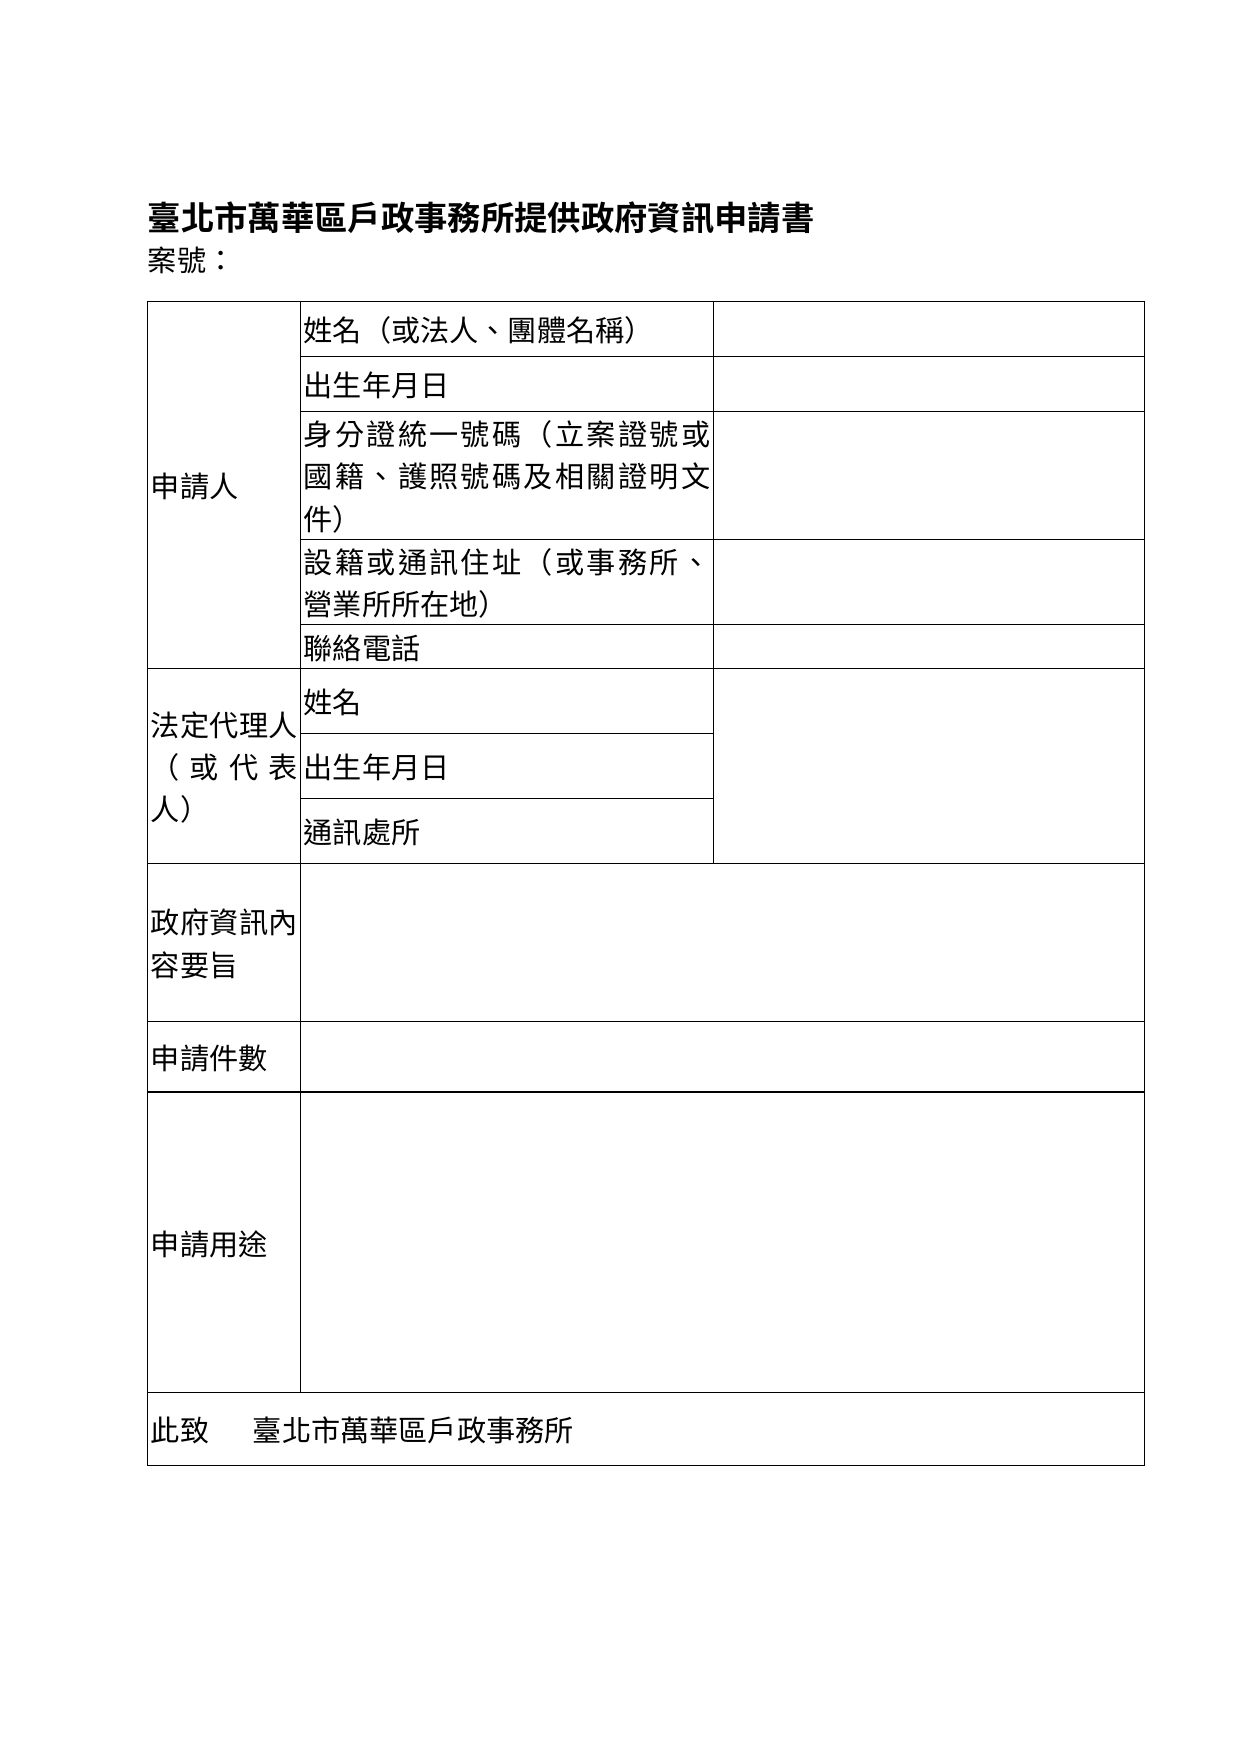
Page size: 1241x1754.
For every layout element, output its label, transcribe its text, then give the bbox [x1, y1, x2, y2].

table_cell 申請用途 [148, 1093, 300, 1392]
table_header 姓名（或法人、團體名稱） [301, 302, 713, 356]
table_cell [714, 540, 1144, 624]
table_cell [714, 669, 1144, 863]
table_cell [714, 357, 1144, 411]
table_cell 申請件數 [148, 1022, 300, 1091]
table_cell 聯絡電話 [301, 625, 713, 667]
table_cell [714, 412, 1144, 538]
table_cell 政府資訊內容要旨 [148, 864, 300, 1021]
table_cell 出生年月日 [301, 357, 713, 411]
table_cell [714, 625, 1144, 667]
text 臺北市萬華區戶政事務所提供政府資訊申請書 [148, 175, 1092, 237]
table_cell [301, 1022, 1144, 1091]
table_header [714, 302, 1144, 356]
table_cell 出生年月日 [301, 734, 713, 798]
text 案號： [148, 237, 1092, 279]
table_cell 通訊處所 [301, 799, 713, 863]
table_cell [301, 1093, 1144, 1392]
table_header 申請人 [148, 302, 300, 667]
table_cell [301, 864, 1144, 1021]
table_cell 身分證統一號碼（立案證號或國籍、護照號碼及相關證明文件） [301, 412, 713, 538]
table_cell 設籍或通訊住址（或事務所、營業所所在地） [301, 540, 713, 624]
table_cell 此致 臺北市萬華區戶政事務所 [148, 1393, 1144, 1465]
table_cell 姓名 [301, 669, 713, 733]
table_cell 法定代理人（或代表人） [148, 669, 300, 863]
